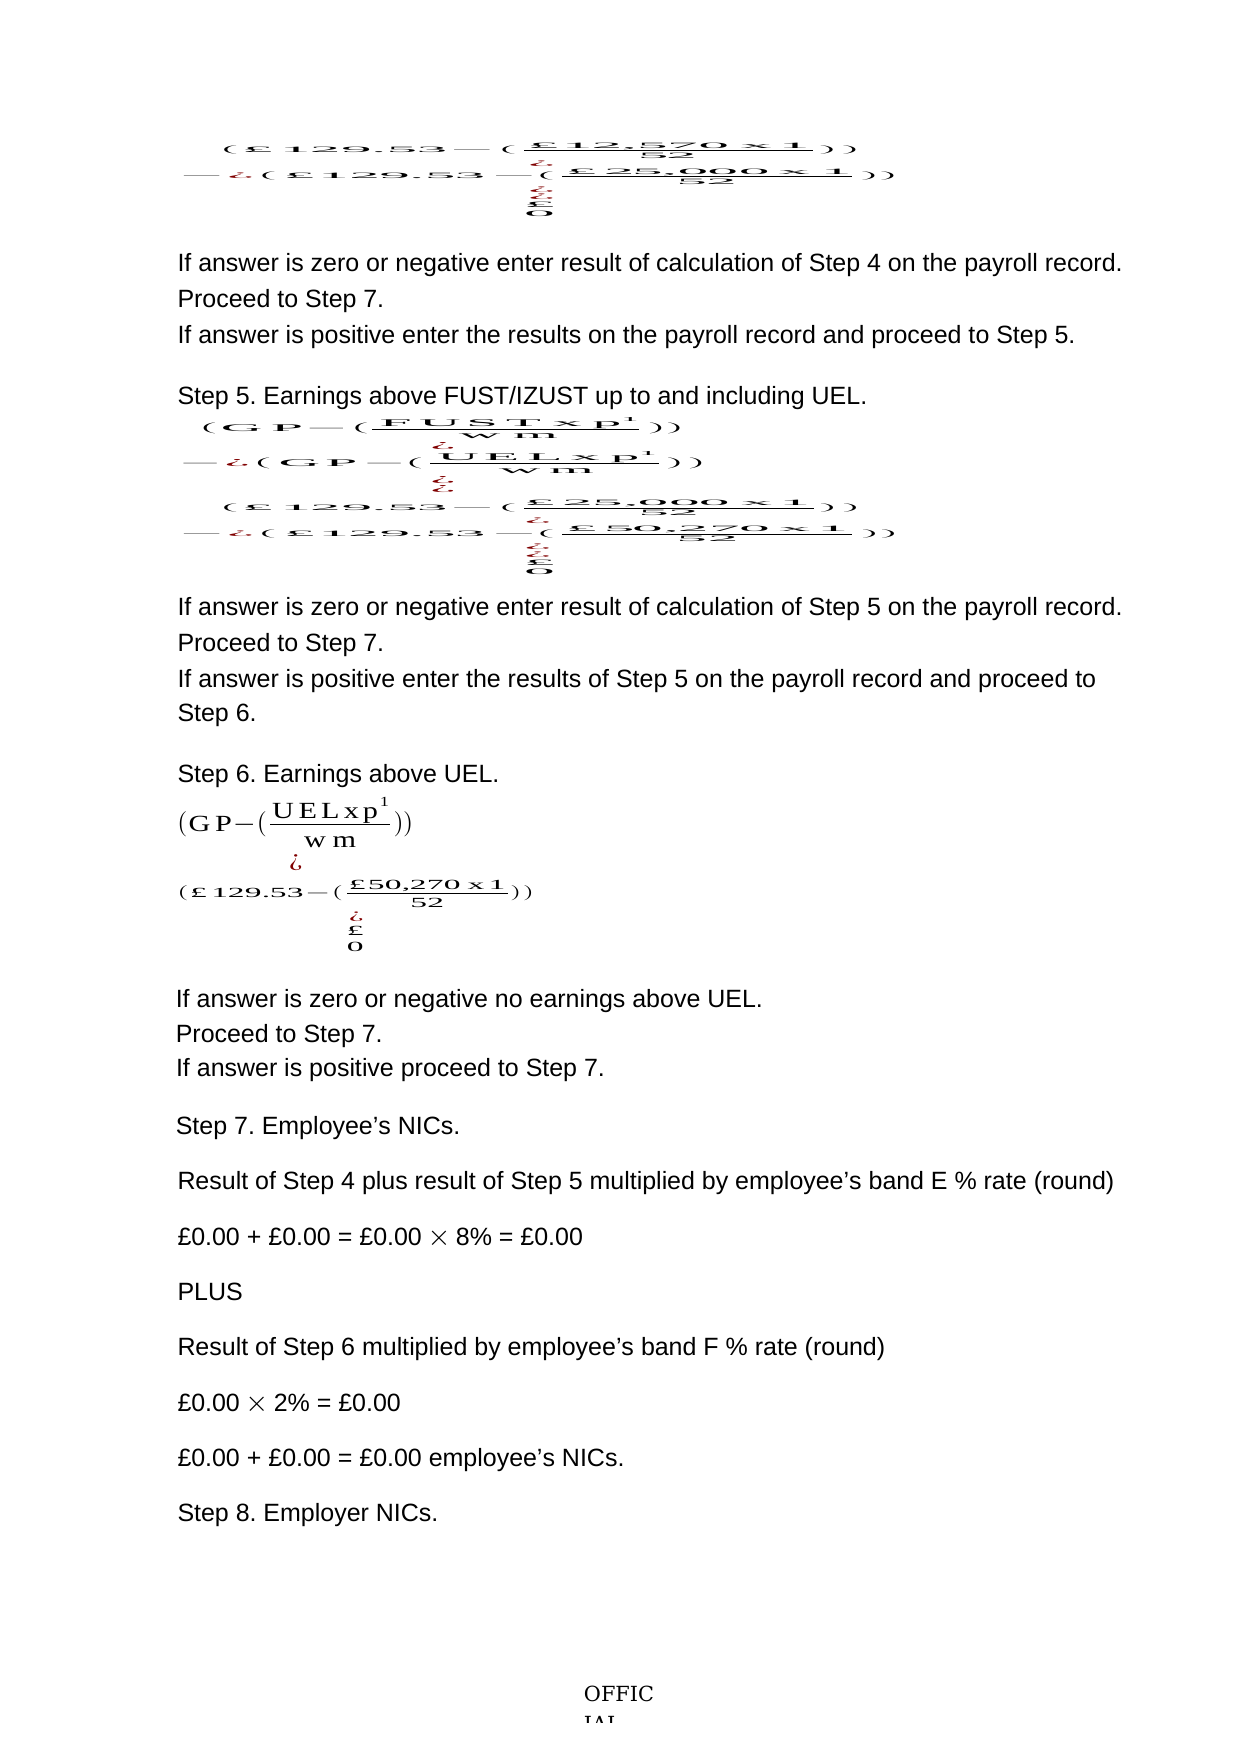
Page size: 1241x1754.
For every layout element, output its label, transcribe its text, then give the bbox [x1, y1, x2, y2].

text If answer is positive proceed to Step 7. [176, 1053, 1124, 1082]
text Step 8. Employer NICs. [177, 1498, 1124, 1527]
text If answer is positive enter the results of Step 5 on the payroll record and proceed to Step 6. [177, 664, 1124, 727]
text Proceed to Step 7. [176, 1019, 1124, 1048]
text Result of Step 6 multiplied by employee’s band F % rate (round) [177, 1332, 1124, 1361]
text Proceed to Step 7. [177, 628, 1124, 657]
text £0.00 + £0.00 = £0.00  8% = £0.00 [177, 1222, 1124, 1250]
text PLUS [177, 1277, 1124, 1306]
text £0.00 + £0.00 = £0.00 employee’s NICs. [177, 1443, 1124, 1472]
text Proceed to Step 7. [177, 284, 1124, 313]
text If answer is zero or negative enter result of calculation of Step 5 on the payroll record. [177, 592, 1124, 621]
text Step 6. Earnings above UEL. [177, 759, 1122, 788]
text If answer is zero or negative enter result of calculation of Step 4 on the payroll record. [177, 248, 1124, 277]
text Step 5. Earnings above FUST/IZUST up to and including UEL. [177, 381, 1122, 409]
text £0.00  2% = £0.00 [177, 1388, 1124, 1416]
text If answer is positive enter the results on the payroll record and proceed to Step 5. [177, 320, 1124, 349]
text Result of Step 4 plus result of Step 5 multiplied by employee’s band E % rate (round) [177, 1166, 1124, 1195]
text Step 7. Employee’s NICs. [176, 1111, 1124, 1140]
text If answer is zero or negative no earnings above UEL. [176, 984, 1124, 1013]
